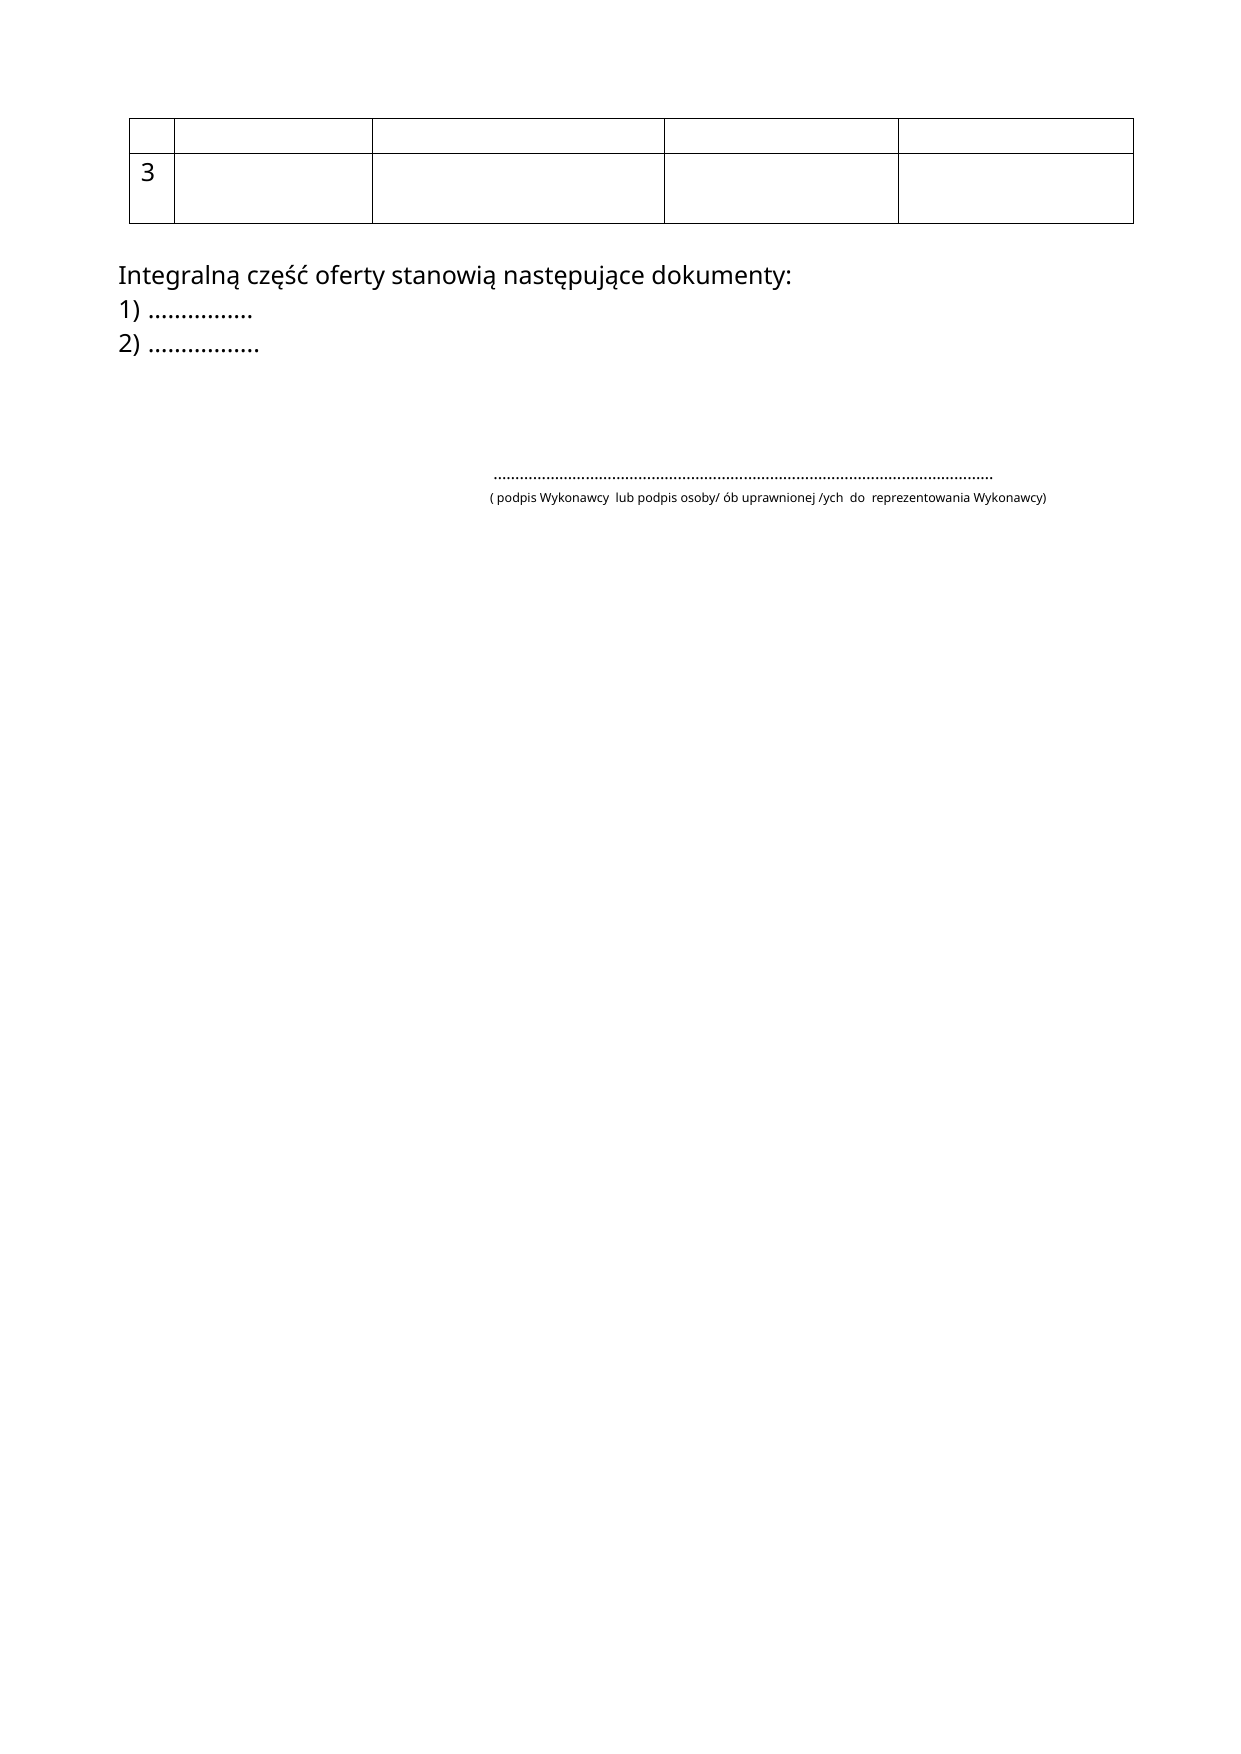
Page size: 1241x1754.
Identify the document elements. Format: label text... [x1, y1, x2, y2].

text 1) ……………. [118, 292, 1122, 326]
table_cell [665, 154, 898, 222]
text 2) …………….. [118, 326, 1122, 360]
table_cell [175, 154, 372, 222]
table_cell [130, 119, 174, 153]
table_cell [373, 154, 664, 222]
table_cell [899, 154, 1133, 222]
text Integralną część oferty stanowią następujące dokumenty: [118, 257, 1122, 292]
table_cell [899, 119, 1133, 153]
table_cell [665, 119, 898, 153]
table_cell 3 [130, 154, 174, 222]
table_cell [175, 119, 372, 153]
text ( podpis Wykonawcy lub podpis osoby/ ób uprawnionej /ych do reprezentowania Wykonawcy) [268, 484, 1122, 507]
text …………………………………………………………………………………………………… [493, 428, 1122, 484]
table_cell [373, 119, 664, 153]
